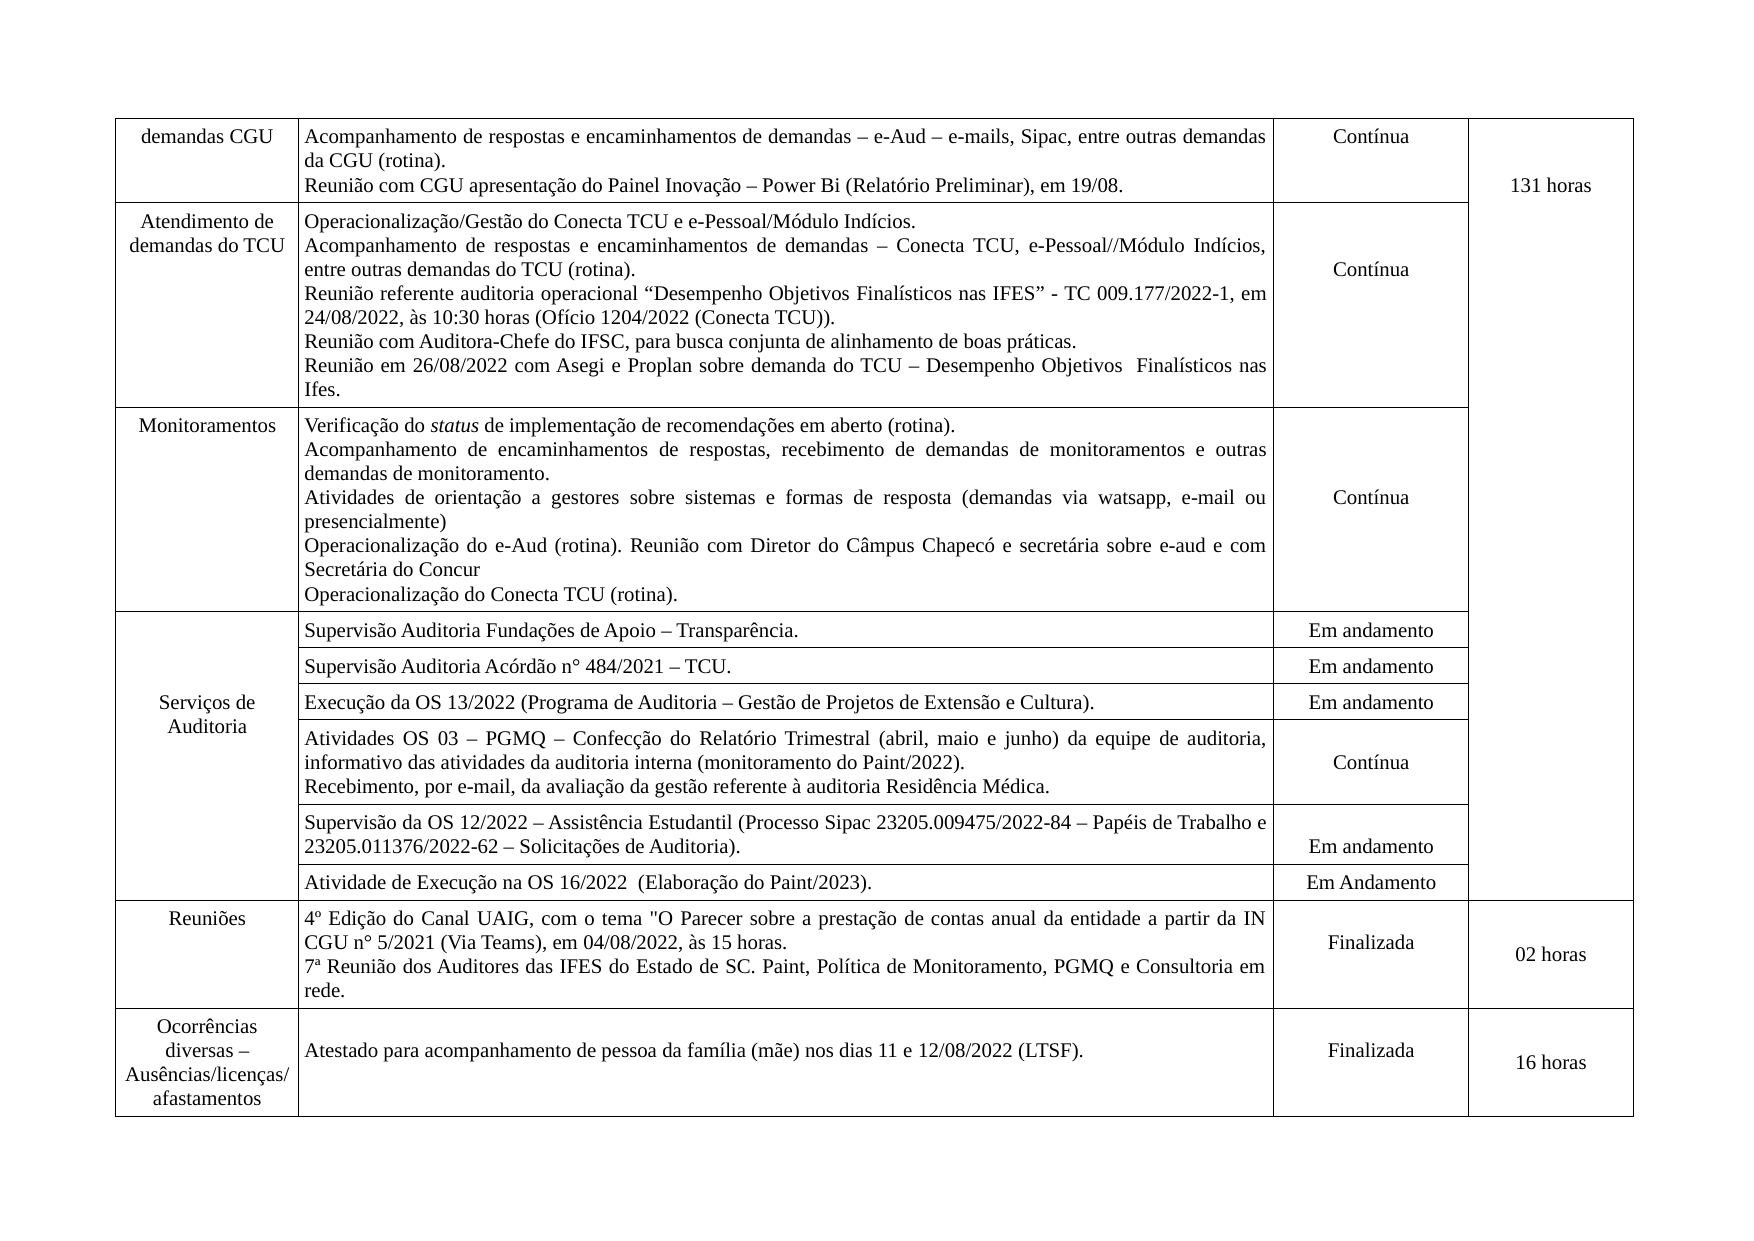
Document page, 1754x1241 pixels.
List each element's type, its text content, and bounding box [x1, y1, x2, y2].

table_cell Contínua [1274, 720, 1468, 803]
table_cell Monitoramentos [116, 408, 298, 611]
table_cell Atividade de Execução na OS 16/2022 (Elaboração do Paint/2023). [299, 865, 1273, 900]
table_cell Ocorrências diversas – Ausências/licenças/afastamentos [116, 1009, 298, 1116]
table_cell Reuniões [116, 901, 298, 1008]
table_cell Contínua [1274, 408, 1468, 611]
table_cell 16 horas [1469, 1009, 1633, 1116]
table_cell Operacionalização/Gestão do Conecta TCU e e-Pessoal/Módulo Indícios. Acompanhamento de respostas e encaminhamentos de demandas – Conecta TCU, e-Pessoal//Módulo Indícios, entre outras demandas do TCU (rotina). Reunião referente auditoria operacional “Desempenho Objetivos Finalísticos nas IFES” - TC 009.177/2022-1, em 24/08/2022, às 10:30 horas (Ofício 1204/2022 (Conecta TCU)). Reunião com Auditora-Chefe do IFSC, para busca conjunta de alinhamento de boas práticas. Reunião em 26/08/2022 com Asegi e Proplan sobre demanda do TCU – Desempenho Objetivos Finalísticos nas Ifes. [299, 203, 1273, 407]
table_cell Contínua [1274, 119, 1468, 202]
table_cell demandas CGU [116, 119, 298, 202]
table_cell Supervisão Auditoria Fundações de Apoio – Transparência. [299, 612, 1273, 647]
table_cell Em andamento [1274, 805, 1468, 864]
table_cell Atestado para acompanhamento de pessoa da família (mãe) nos dias 11 e 12/08/2022 (LTSF). [299, 1009, 1273, 1116]
table_cell Acompanhamento de respostas e encaminhamentos de demandas – e-Aud – e-mails, Sipac, entre outras demandas da CGU (rotina). Reunião com CGU apresentação do Painel Inovação – Power Bi (Relatório Preliminar), em 19/08. [299, 119, 1273, 202]
table_cell Em andamento [1274, 684, 1468, 719]
table_cell Atividades OS 03 – PGMQ – Confecção do Relatório Trimestral (abril, maio e junho) da equipe de auditoria, informativo das atividades da auditoria interna (monitoramento do Paint/2022). Recebimento, por e-mail, da avaliação da gestão referente à auditoria Residência Médica. [299, 720, 1273, 803]
table_cell Serviços de Auditoria [116, 612, 298, 900]
table_cell Execução da OS 13/2022 (Programa de Auditoria – Gestão de Projetos de Extensão e Cultura). [299, 684, 1273, 719]
table_cell Verificação do status de implementação de recomendações em aberto (rotina). Acompanhamento de encaminhamentos de respostas, recebimento de demandas de monitoramentos e outras demandas de monitoramento. Atividades de orientação a gestores sobre sistemas e formas de resposta (demandas via watsapp, e-mail ou presencialmente) Operacionalização do e-Aud (rotina). Reunião com Diretor do Câmpus Chapecó e secretária sobre e-aud e com Secretária do Concur Operacionalização do Conecta TCU (rotina). [299, 408, 1273, 611]
table_cell 02 horas [1469, 901, 1633, 1008]
table_cell Finalizada [1274, 901, 1468, 1008]
table_cell Em andamento [1274, 648, 1468, 683]
table_cell Em andamento [1274, 612, 1468, 647]
table_cell Atendimento de demandas do TCU [116, 203, 298, 407]
table_cell Em Andamento [1274, 865, 1468, 900]
table_cell Supervisão da OS 12/2022 – Assistência Estudantil (Processo Sipac 23205.009475/2022-84 – Papéis de Trabalho e 23205.011376/2022-62 – Solicitações de Auditoria). [299, 805, 1273, 864]
table_cell Supervisão Auditoria Acórdão n° 484/2021 – TCU. [299, 648, 1273, 683]
table_cell Contínua [1274, 203, 1468, 407]
table_cell 4º Edição do Canal UAIG, com o tema "O Parecer sobre a prestação de contas anual da entidade a partir da IN CGU n° 5/2021 (Via Teams), em 04/08/2022, às 15 horas. 7ª Reunião dos Auditores das IFES do Estado de SC. Paint, Política de Monitoramento, PGMQ e Consultoria em rede. [299, 901, 1273, 1008]
table_cell Finalizada [1274, 1009, 1468, 1116]
